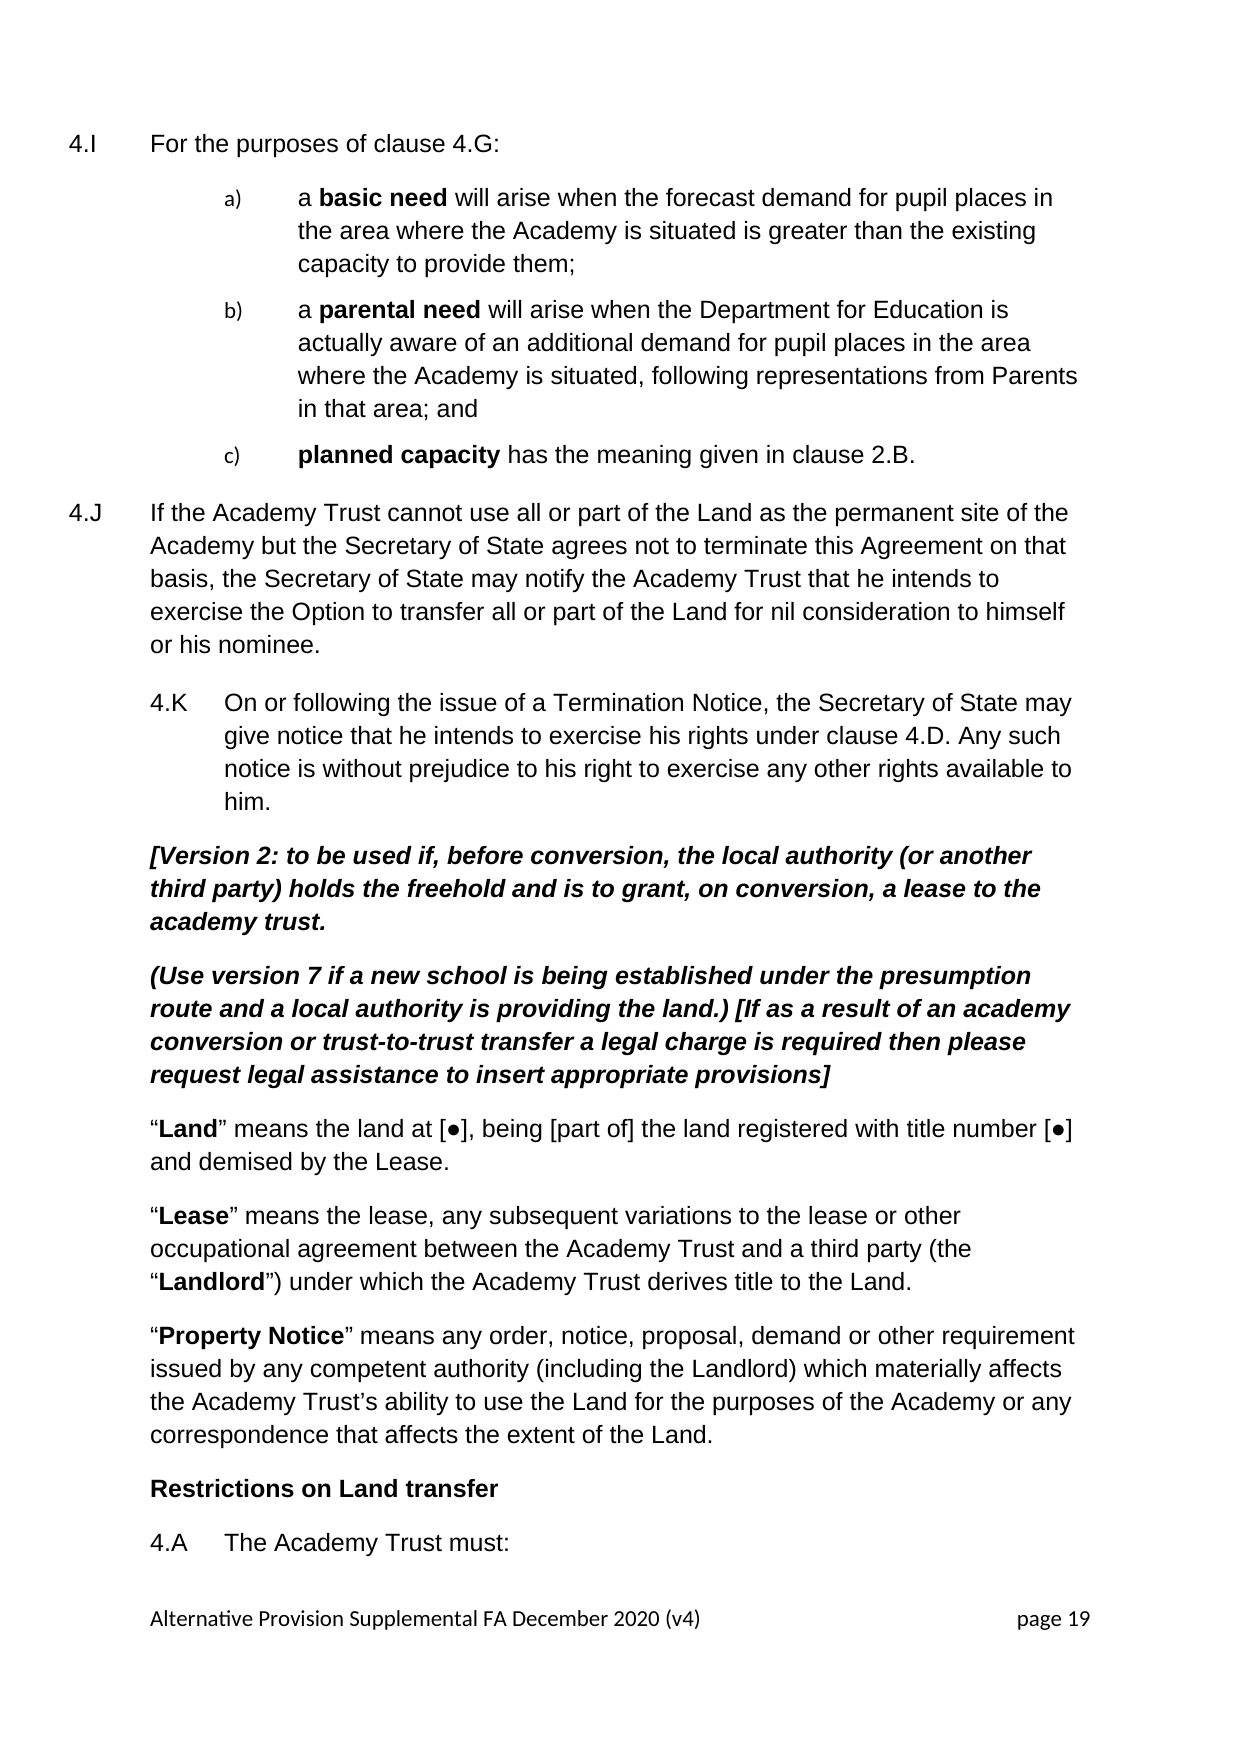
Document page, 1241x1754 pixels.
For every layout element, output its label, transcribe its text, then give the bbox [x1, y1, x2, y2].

list a parental need will arise when the Department for Education is actually aware of an additional demand for pupil places in the area where the Academy is situated, following representations from Parents in that area; and [224, 295, 1090, 423]
text “Lease” means the lease, any subsequent variations to the lease or other occupational agreement between the Academy Trust and a third party (the “Landlord”) under which the Academy Trust derives title to the Land. [150, 1201, 1090, 1296]
text Restrictions on Land transfer [150, 1474, 1090, 1502]
list For the purposes of clause 4.G: [69, 129, 1090, 158]
text “Land” means the land at [●], being [part of] the land registered with title number [●] and demised by the Lease. [150, 1114, 1090, 1176]
list The Academy Trust must: [150, 1528, 1090, 1556]
list planned capacity has the meaning given in clause 2.B. [224, 440, 1090, 469]
list If the Academy Trust cannot use all or part of the Land as the permanent site of the Academy but the Secretary of State agrees not to terminate this Agreement on that basis, the Secretary of State may notify the Academy Trust that he intends to exercise the Option to transfer all or part of the Land for nil consideration to himself or his nominee. [69, 498, 1090, 659]
list a basic need will arise when the forecast demand for pupil places in the area where the Academy is situated is greater than the existing capacity to provide them; [224, 183, 1090, 278]
subtitle [Version 2: to be used if, before conversion, the local authority (or another third party) holds the freehold and is to grant, on conversion, a lease to the academy trust. [150, 841, 1090, 936]
text (Use version 7 if a new school is being established under the presumption route and a local authority is providing the land.) [If as a result of an academy conversion or trust-to-trust transfer a legal charge is required then please request legal assistance to insert appropriate provisions] [150, 961, 1090, 1089]
text “Property Notice” means any order, notice, proposal, demand or other requirement issued by any competent authority (including the Landlord) which materially affects the Academy Trust’s ability to use the Land for the purposes of the Academy or any correspondence that affects the extent of the Land. [150, 1321, 1090, 1449]
text 4.K On or following the issue of a Termination Notice, the Secretary of State may give notice that he intends to exercise his rights under clause 4.D. Any such notice is without prejudice to his right to exercise any other rights available to him. [150, 688, 1090, 816]
